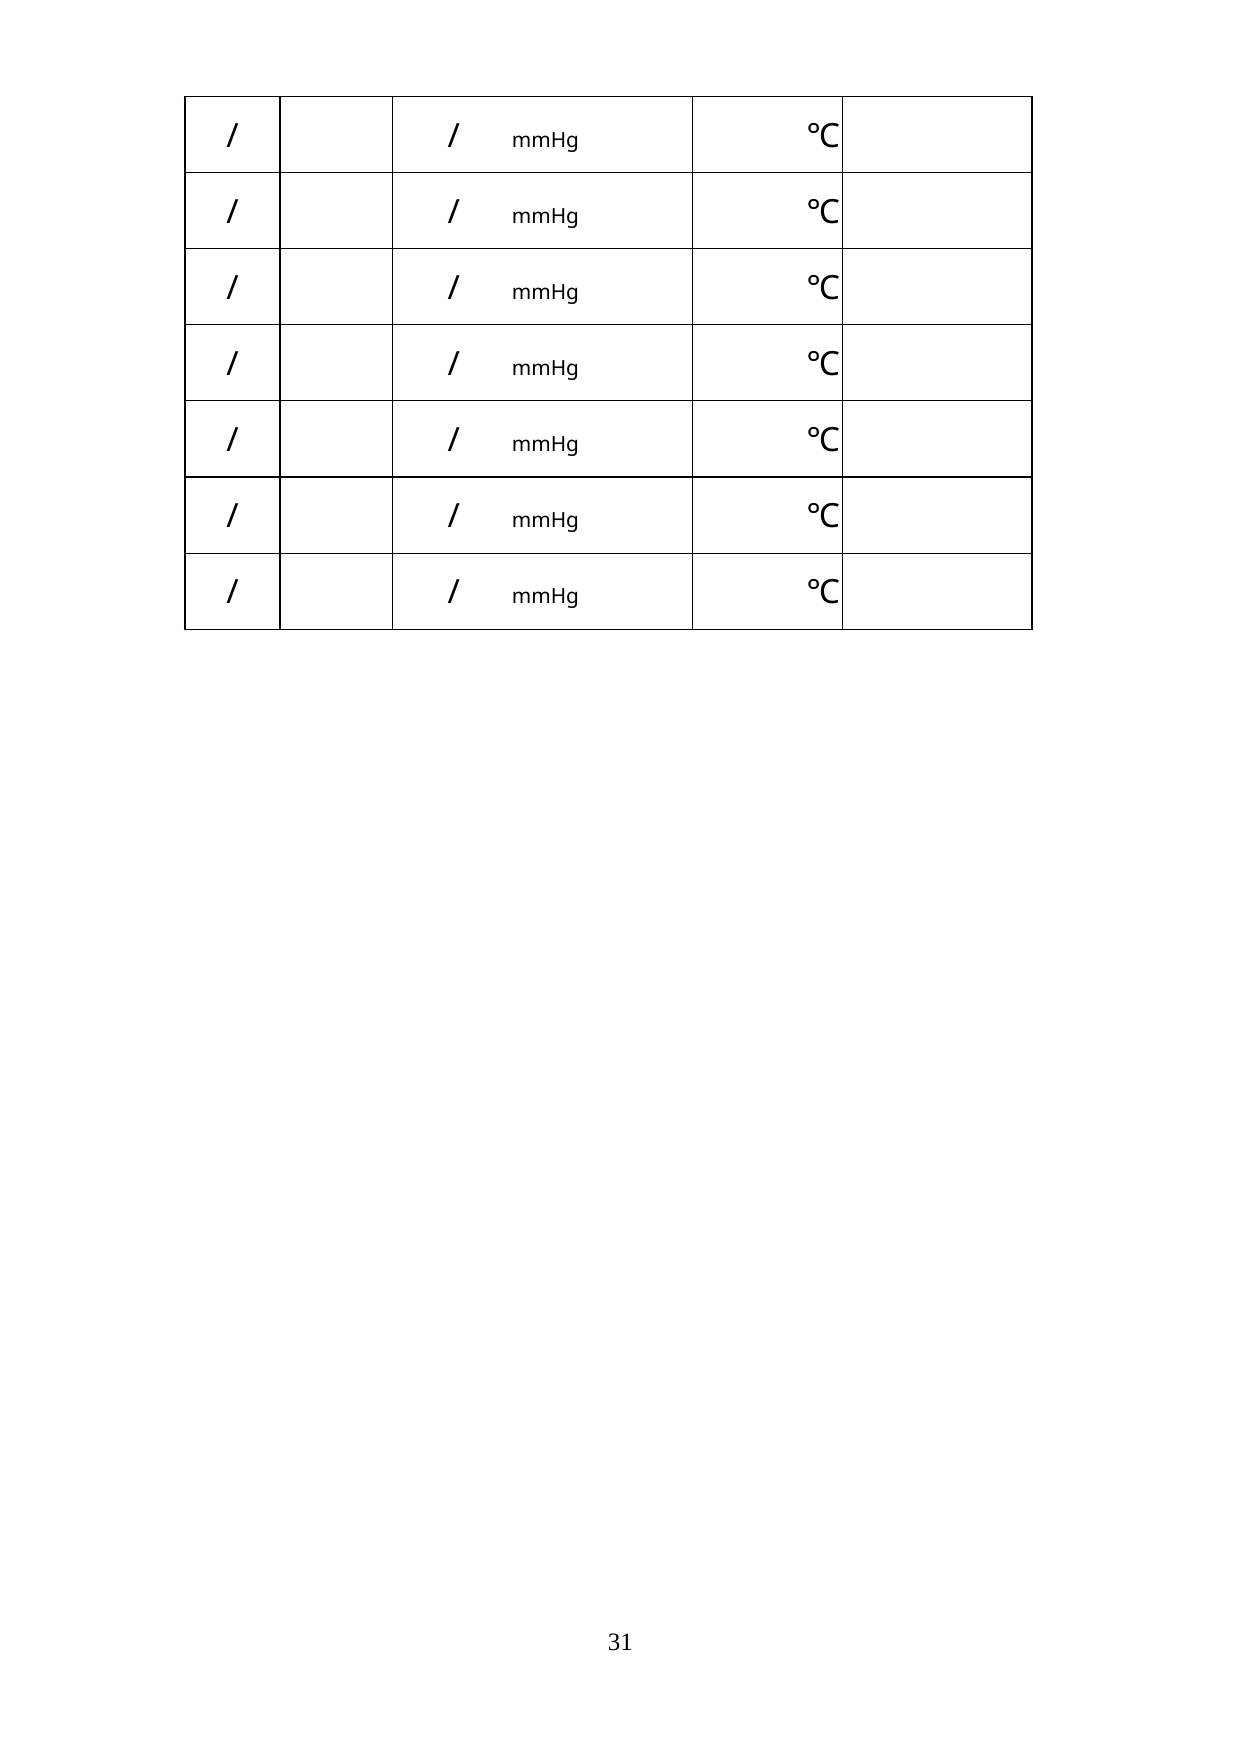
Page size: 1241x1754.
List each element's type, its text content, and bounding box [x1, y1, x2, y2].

table_cell [281, 249, 392, 324]
table_cell [281, 173, 392, 248]
table_cell / [186, 401, 279, 476]
table_cell [281, 554, 392, 628]
table_cell / [186, 478, 279, 552]
table_cell [281, 97, 392, 172]
table_cell ℃ [693, 478, 842, 552]
table_cell / mmHg [393, 249, 692, 324]
table_cell [843, 173, 1031, 248]
table_cell / mmHg [393, 554, 692, 628]
table_cell [843, 97, 1031, 172]
table_cell [843, 401, 1031, 476]
table_cell [281, 325, 392, 400]
table_cell [843, 478, 1031, 552]
table_cell / [186, 325, 279, 400]
table_cell ℃ [693, 249, 842, 324]
table_cell / mmHg [393, 478, 692, 552]
table_cell / [186, 97, 279, 172]
table_cell / mmHg [393, 325, 692, 400]
table_cell ℃ [693, 401, 842, 476]
table_cell [281, 401, 392, 476]
table_cell / [186, 249, 279, 324]
table_cell / mmHg [393, 97, 692, 172]
table_cell [843, 325, 1031, 400]
table_cell / mmHg [393, 401, 692, 476]
table_cell ℃ [693, 97, 842, 172]
table_cell ℃ [693, 173, 842, 248]
table_cell [843, 249, 1031, 324]
table_cell / [186, 554, 279, 628]
table_cell / mmHg [393, 173, 692, 248]
table_cell ℃ [693, 554, 842, 628]
table_cell [281, 478, 392, 552]
table_cell [843, 554, 1031, 628]
table_cell / [186, 173, 279, 248]
table_cell ℃ [693, 325, 842, 400]
